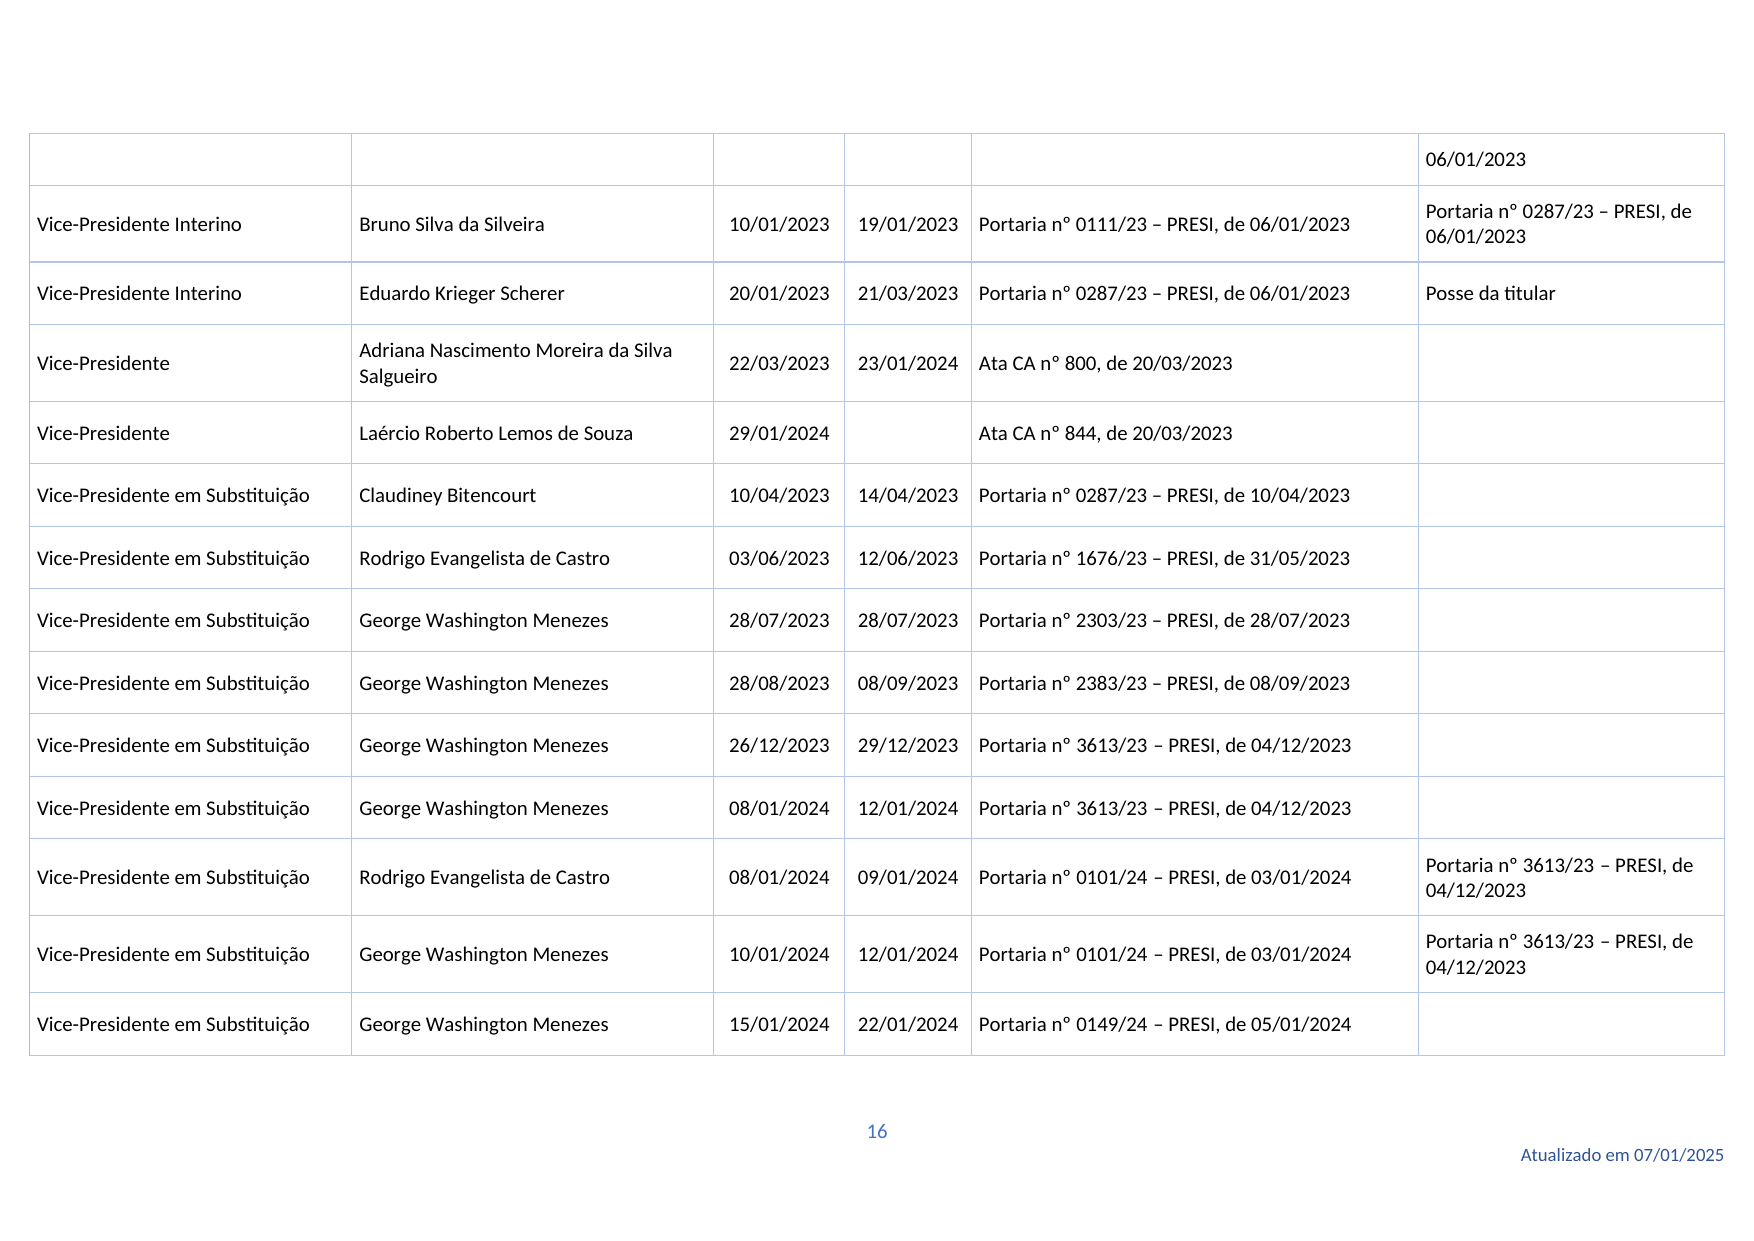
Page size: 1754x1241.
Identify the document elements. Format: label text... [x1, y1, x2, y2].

table_cell 08/01/2024 [714, 839, 844, 915]
table_cell [1419, 325, 1724, 401]
table_cell 26/12/2023 [714, 714, 844, 776]
table_cell Vice-Presidente [30, 325, 351, 401]
table_cell 09/01/2024 [845, 839, 971, 915]
table_cell 08/01/2024 [714, 777, 844, 838]
table_cell Vice-Presidente Interino [30, 186, 351, 261]
table_cell Rodrigo Evangelista de Castro [352, 527, 713, 588]
table_cell [1419, 589, 1724, 651]
table_cell Vice-Presidente em Substituição [30, 777, 351, 838]
table_cell [1419, 402, 1724, 463]
table_cell Portaria nº 0287/23 – PRESI, de 10/04/2023 [972, 464, 1418, 526]
table_cell George Washington Menezes [352, 589, 713, 651]
table_cell Rodrigo Evangelista de Castro [352, 839, 713, 915]
table_cell Vice-Presidente em Substituição [30, 652, 351, 713]
table_cell Vice-Presidente [30, 402, 351, 463]
table_cell Adriana Nascimento Moreira da Silva Salgueiro [352, 325, 713, 401]
table_cell 10/04/2023 [714, 464, 844, 526]
table_cell Ata CA nº 844, de 20/03/2023 [972, 402, 1418, 463]
table_cell Claudiney Bitencourt [352, 464, 713, 526]
table_cell Portaria nº 3613/23 – PRESI, de 04/12/2023 [972, 777, 1418, 838]
table_cell 12/06/2023 [845, 527, 971, 588]
table_cell 20/01/2023 [714, 263, 844, 324]
table_cell 28/07/2023 [714, 589, 844, 651]
table_cell [1419, 777, 1724, 838]
table_cell [1419, 993, 1724, 1054]
table_cell 21/03/2023 [845, 263, 971, 324]
table_cell Portaria nº 0287/23 – PRESI, de 06/01/2023 [972, 263, 1418, 324]
table_cell Portaria nº 2383/23 – PRESI, de 08/09/2023 [972, 652, 1418, 713]
table_cell Vice-Presidente em Substituição [30, 916, 351, 992]
table_cell 22/03/2023 [714, 325, 844, 401]
table_cell Portaria nº 0149/24 – PRESI, de 05/01/2024 [972, 993, 1418, 1054]
table_cell Portaria nº 1676/23 – PRESI, de 31/05/2023 [972, 527, 1418, 588]
table_cell 19/01/2023 [845, 186, 971, 261]
table_cell Portaria nº 0111/23 – PRESI, de 06/01/2023 [972, 186, 1418, 261]
table_cell Vice-Presidente em Substituição [30, 589, 351, 651]
table_cell [352, 134, 713, 184]
table_cell 10/01/2024 [714, 916, 844, 992]
table_cell [972, 134, 1418, 184]
table_cell [1419, 714, 1724, 776]
table_cell 22/01/2024 [845, 993, 971, 1054]
table_cell George Washington Menezes [352, 993, 713, 1054]
table_cell 28/08/2023 [714, 652, 844, 713]
table_cell Portaria nº 0101/24 – PRESI, de 03/01/2024 [972, 916, 1418, 992]
table_cell Vice-Presidente em Substituição [30, 993, 351, 1054]
table_cell 10/01/2023 [714, 186, 844, 261]
table_cell Portaria nº 0101/24 – PRESI, de 03/01/2024 [972, 839, 1418, 915]
table_cell Portaria nº 3613/23 – PRESI, de 04/12/2023 [1419, 916, 1724, 992]
table_cell [714, 134, 844, 184]
table_cell Eduardo Krieger Scherer [352, 263, 713, 324]
table_cell Portaria nº 2303/23 – PRESI, de 28/07/2023 [972, 589, 1418, 651]
table_cell Vice-Presidente Interino [30, 263, 351, 324]
table_cell Vice-Presidente em Substituição [30, 464, 351, 526]
table_cell [845, 402, 971, 463]
table_cell [845, 134, 971, 184]
table_cell 12/01/2024 [845, 916, 971, 992]
table_cell George Washington Menezes [352, 652, 713, 713]
table_cell 06/01/2023 [1419, 134, 1724, 184]
table_cell Vice-Presidente em Substituição [30, 527, 351, 588]
table_cell [1419, 464, 1724, 526]
table_cell 14/04/2023 [845, 464, 971, 526]
table_cell [30, 134, 351, 184]
table_cell Vice-Presidente em Substituição [30, 839, 351, 915]
table_cell 12/01/2024 [845, 777, 971, 838]
table_cell 28/07/2023 [845, 589, 971, 651]
table_cell Posse da titular [1419, 263, 1724, 324]
table_cell [1419, 652, 1724, 713]
table_cell 15/01/2024 [714, 993, 844, 1054]
table_cell Portaria nº 3613/23 – PRESI, de 04/12/2023 [972, 714, 1418, 776]
table_cell 29/01/2024 [714, 402, 844, 463]
table_cell 29/12/2023 [845, 714, 971, 776]
table_cell Portaria nº 0287/23 – PRESI, de 06/01/2023 [1419, 186, 1724, 261]
table_cell Laércio Roberto Lemos de Souza [352, 402, 713, 463]
table_cell Bruno Silva da Silveira [352, 186, 713, 261]
table_cell George Washington Menezes [352, 916, 713, 992]
table_cell Vice-Presidente em Substituição [30, 714, 351, 776]
table_cell 03/06/2023 [714, 527, 844, 588]
table_cell 08/09/2023 [845, 652, 971, 713]
table_cell Portaria nº 3613/23 – PRESI, de 04/12/2023 [1419, 839, 1724, 915]
table_cell Ata CA nº 800, de 20/03/2023 [972, 325, 1418, 401]
table_cell 23/01/2024 [845, 325, 971, 401]
table_cell [1419, 527, 1724, 588]
table_cell George Washington Menezes [352, 714, 713, 776]
table_cell George Washington Menezes [352, 777, 713, 838]
